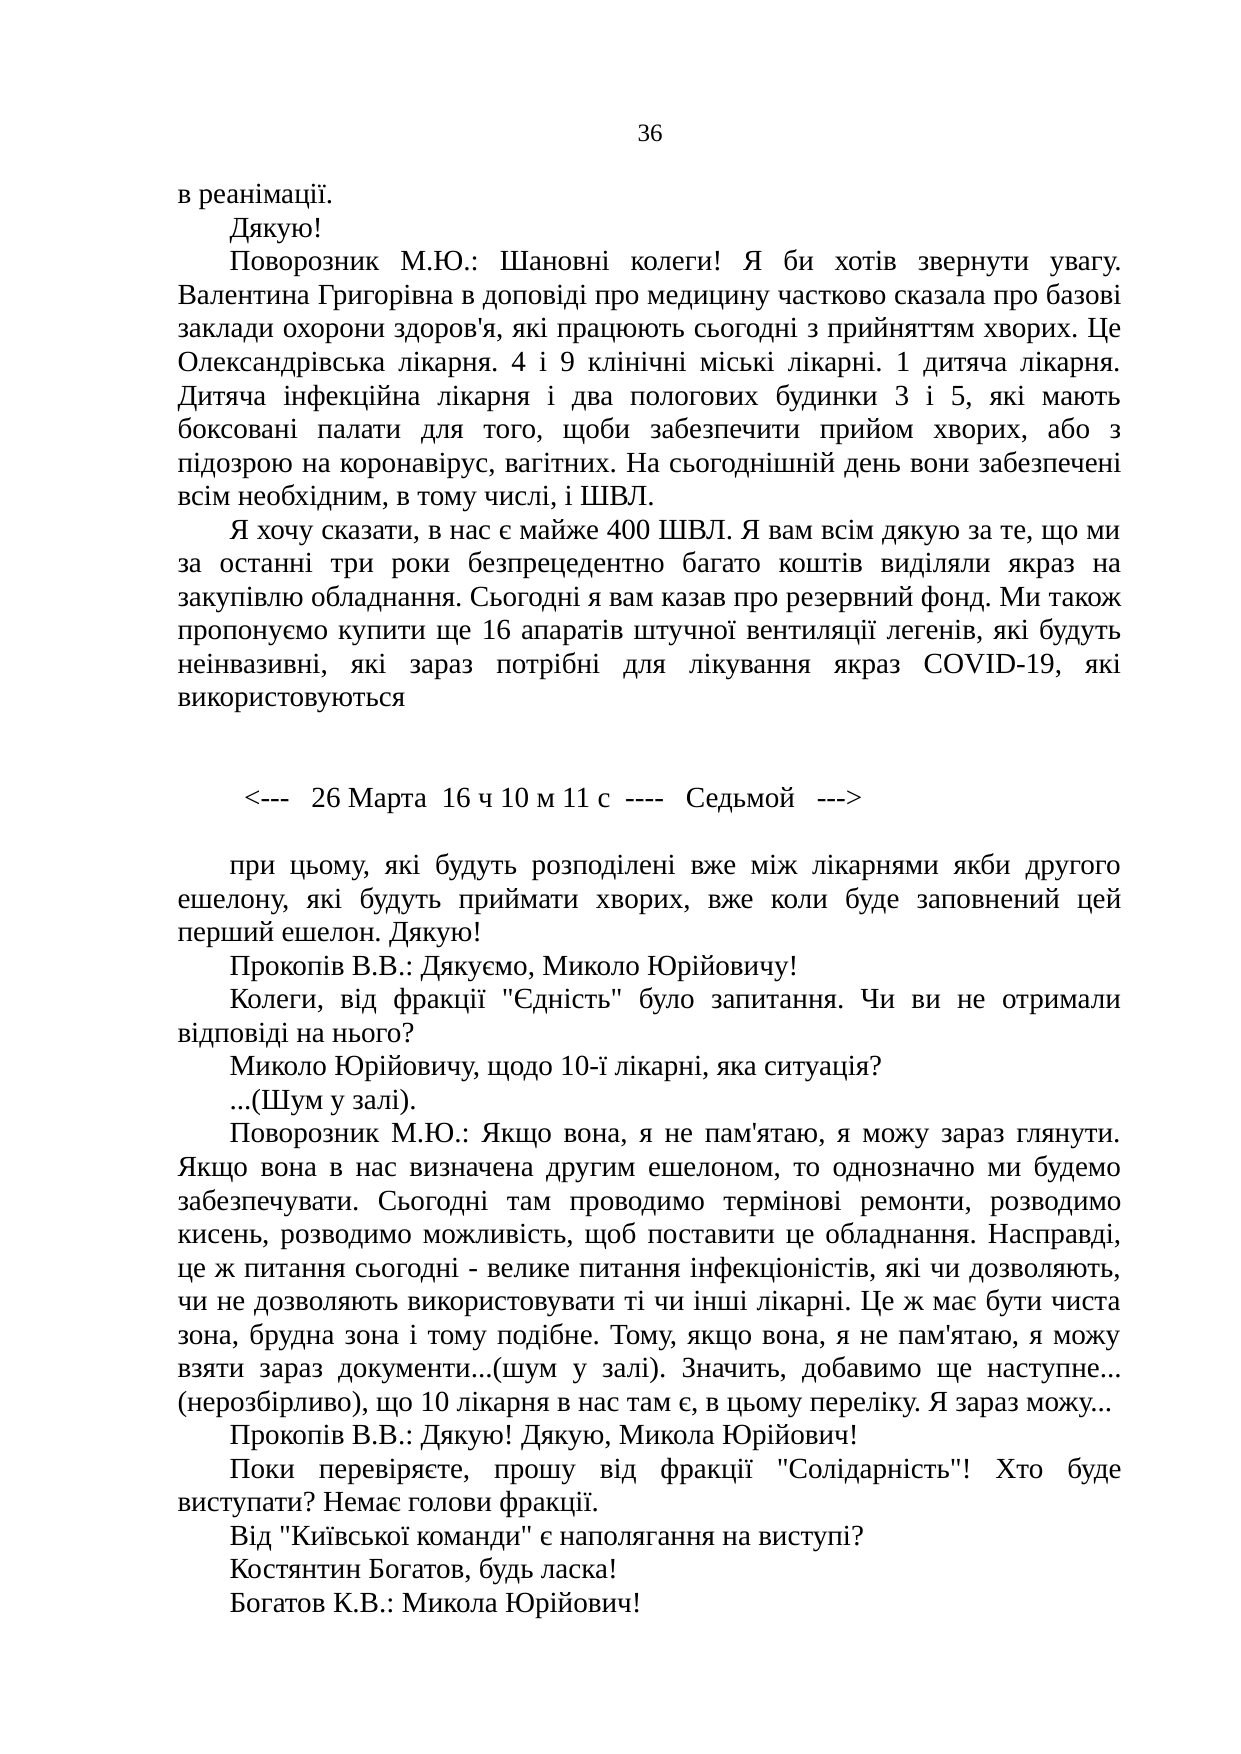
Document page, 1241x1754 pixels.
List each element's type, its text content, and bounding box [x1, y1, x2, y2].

text <--- 26 Марта 16 ч 10 м 11 с ---- Седьмой ---> [177, 780, 1122, 814]
text при цьому, які будуть розподілені вже між лікарнями якби другого ешелону, які будуть приймати хворих, вже коли буде заповнений цей перший ешелон. Дякую! [177, 847, 1122, 948]
text Колеги, від фракції "Єдність" було запитання. Чи ви не отримали відповіді на нього? [177, 981, 1122, 1048]
text Поки перевіряєте, прошу від фракції "Солідарність"! Хто буде виступати? Немає голови фракції. [177, 1451, 1122, 1518]
text Богатов К.В.: Микола Юрійович! [177, 1585, 1122, 1619]
text Прокопів В.В.: Дякую! Дякую, Микола Юрійович! [177, 1417, 1122, 1451]
text Поворозник М.Ю.: Шановні колеги! Я би хотів звернути увагу. Валентина Григорівна в доповіді про медицину частково сказала про базові заклади охорони здоров'я, які працюють сьогодні з прийняттям хворих. Це Олександрівська лікарня. 4 і 9 клінічні міські лікарні. 1 дитяча лікарня. Дитяча інфекційна лікарня і два пологових будинки 3 і 5, які мають боксовані палати для того, щоби забезпечити прийом хворих, або з підозрою на коронавірус, вагітних. На сьогоднішній день вони забезпечені всім необхідним, в тому числі, і ШВЛ. [177, 243, 1122, 512]
text Костянтин Богатов, будь ласка! [177, 1552, 1122, 1585]
text Миколо Юрійовичу, щодо 10-ї лікарні, яка ситуація? [177, 1048, 1122, 1082]
text в реанімації. [177, 176, 1122, 210]
text Я хочу сказати, в нас є майже 400 ШВЛ. Я вам всім дякую за те, що ми за останні три роки безпрецедентно багато коштів виділяли якраз на закупівлю обладнання. Сьогодні я вам казав про резервний фонд. Ми також пропонуємо купити ще 16 апаратів штучної вентиляції легенів, які будуть неінвазивні, які зараз потрібні для лікування якраз COVID-19, які використовуються [177, 512, 1122, 713]
text Поворозник М.Ю.: Якщо вона, я не пам'ятаю, я можу зараз глянути. Якщо вона в нас визначена другим ешелоном, то однозначно ми будемо забезпечувати. Сьогодні там проводимо термінові ремонти, розводимо кисень, розводимо можливість, щоб поставити це обладнання. Насправді, це ж питання сьогодні - велике питання інфекціоністів, які чи дозволяють, чи не дозволяють використовувати ті чи інші лікарні. Це ж має бути чиста зона, брудна зона і тому подібне. Тому, якщо вона, я не пам'ятаю, я можу взяти зараз документи...(шум у залі). Значить, добавимо ще наступне...(нерозбірливо), що 10 лікарня в нас там є, в цьому переліку. Я зараз можу... [177, 1116, 1122, 1417]
text ...(Шум у залі). [177, 1082, 1122, 1116]
text Від "Київської команди" є наполягання на виступі? [177, 1518, 1122, 1552]
text Прокопів В.В.: Дякуємо, Миколо Юрійовичу! [177, 948, 1122, 981]
text Дякую! [177, 210, 1122, 243]
